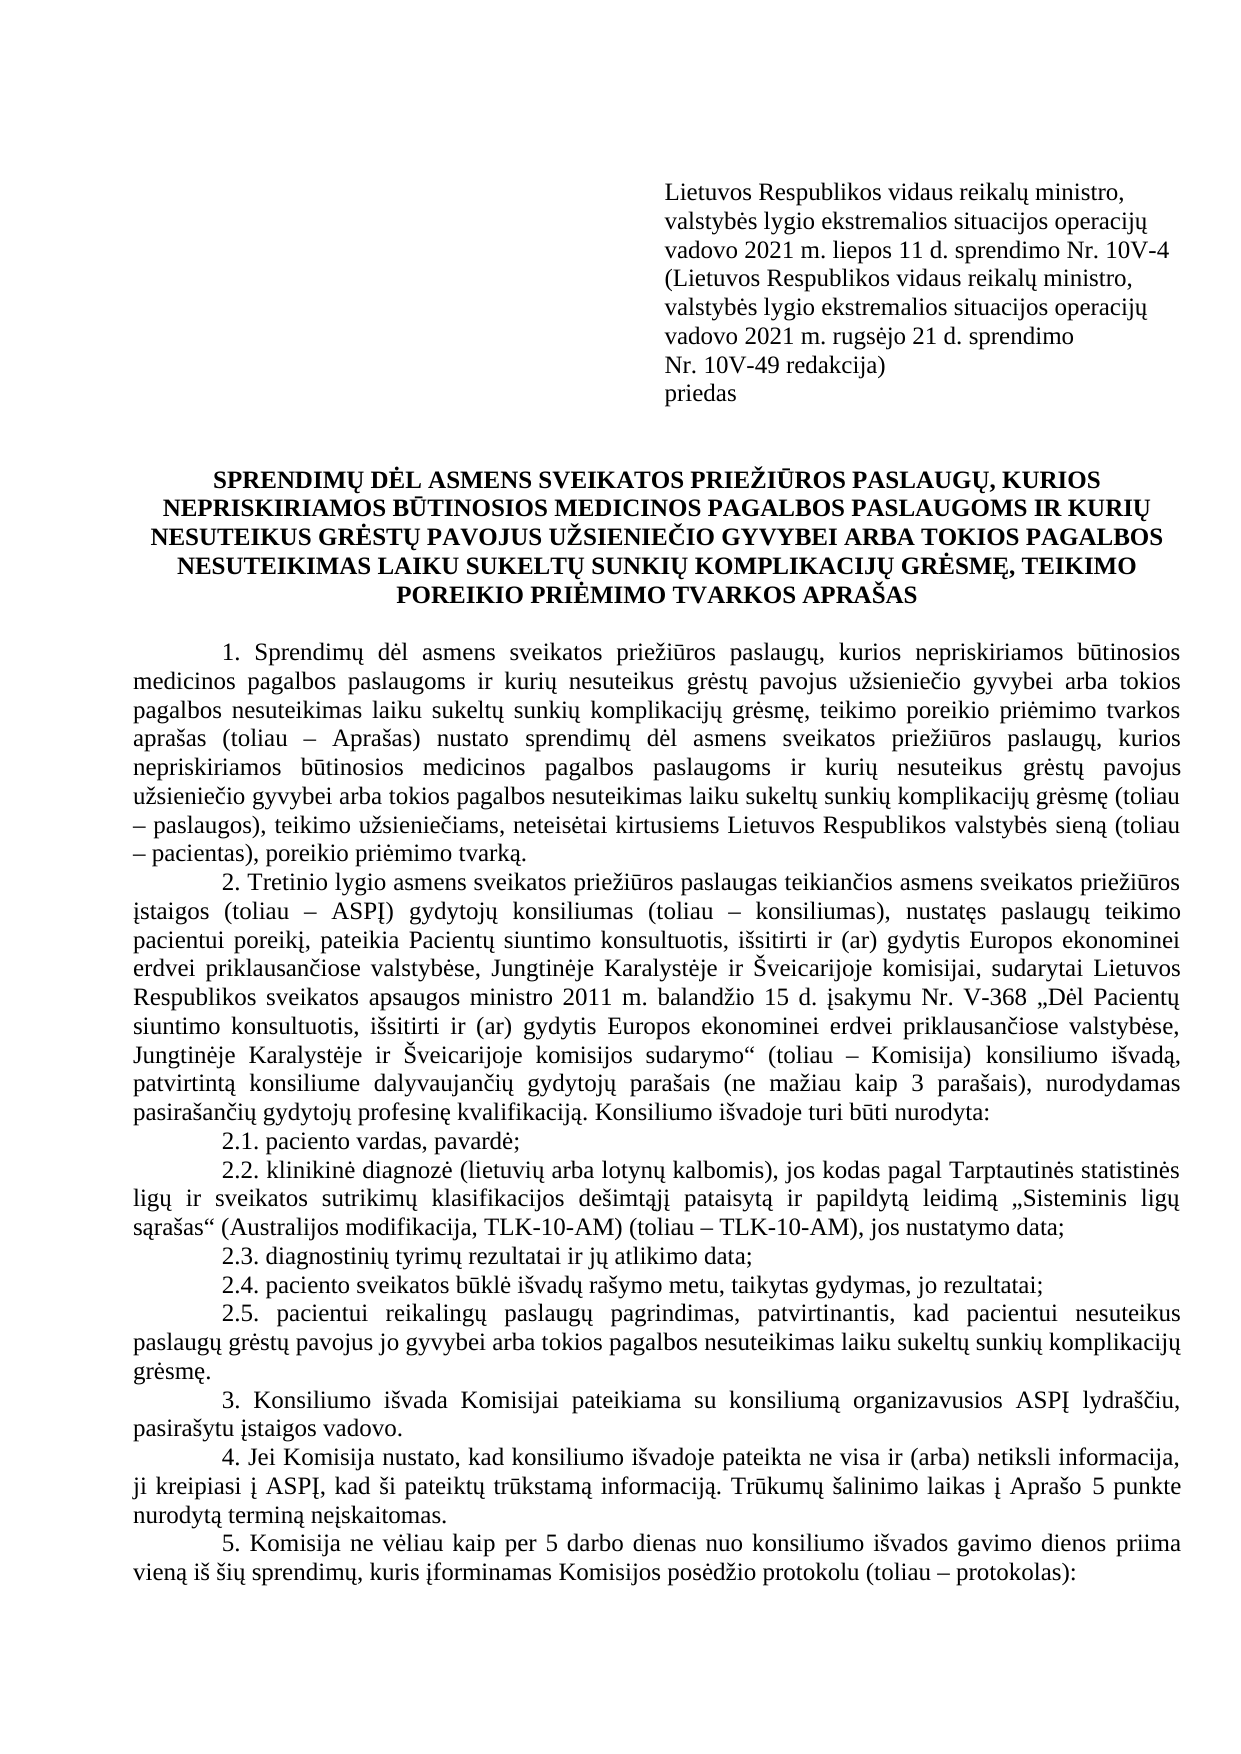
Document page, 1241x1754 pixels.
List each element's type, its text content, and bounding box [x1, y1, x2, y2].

text 4. Jei Komisija nustato, kad konsiliumo išvadoje pateikta ne visa ir (arba) netiksli informacija, ji kreipiasi į ASPĮ, kad ši pateiktų trūkstamą informaciją. Trūkumų šalinimo laikas į Aprašo 5 punkte nurodytą terminą neįskaitomas. [133, 1442, 1181, 1528]
text Lietuvos Respublikos vidaus reikalų ministro, [664, 177, 1181, 206]
text Nr. 10V-49 redakcija) [664, 350, 1181, 378]
text 2.3. diagnostinių tyrimų rezultatai ir jų atlikimo data; [133, 1241, 1181, 1270]
text 2.2. klinikinė diagnozė (lietuvių arba lotynų kalbomis), jos kodas pagal Tarptautinės statistinės ligų ir sveikatos sutrikimų klasifikacijos dešimtąjį pataisytą ir papildytą leidimą „Sisteminis ligų sąrašas“ (Australijos modifikacija, TLK-10-AM) (toliau – TLK-10-AM), jos nustatymo data; [133, 1155, 1181, 1241]
text 5. Komisija ne vėliau kaip per 5 darbo dienas nuo konsiliumo išvados gavimo dienos priima vieną iš šių sprendimų, kuris įforminamas Komisijos posėdžio protokolu (toliau – protokolas): [133, 1528, 1181, 1586]
text 2.1. paciento vardas, pavardė; [133, 1126, 1181, 1155]
text 2. Tretinio lygio asmens sveikatos priežiūros paslaugas teikiančios asmens sveikatos priežiūros įstaigos (toliau – ASPĮ) gydytojų konsiliumas (toliau – konsiliumas), nustatęs paslaugų teikimo pacientui poreikį, pateikia Pacientų siuntimo konsultuotis, išsitirti ir (ar) gydytis Europos ekonominei erdvei priklausančiose valstybėse, Jungtinėje Karalystėje ir Šveicarijoje komisijai, sudarytai Lietuvos Respublikos sveikatos apsaugos ministro 2011 m. balandžio 15 d. įsakymu Nr. V-368 „Dėl Pacientų siuntimo konsultuotis, išsitirti ir (ar) gydytis Europos ekonominei erdvei priklausančiose valstybėse, Jungtinėje Karalystėje ir Šveicarijoje komisijos sudarymo“ (toliau – Komisija) konsiliumo išvadą, patvirtintą konsiliume dalyvaujančių gydytojų parašais (ne mažiau kaip 3 parašais), nurodydamas pasirašančių gydytojų profesinę kvalifikaciją. Konsiliumo išvadoje turi būti nurodyta: [133, 867, 1181, 1126]
text valstybės lygio ekstremalios situacijos operacijų [664, 206, 1181, 235]
text valstybės lygio ekstremalios situacijos operacijų [664, 292, 1181, 321]
text 3. Konsiliumo išvada Komisijai pateikiama su konsiliumą organizavusios ASPĮ lydraščiu, pasirašytu įstaigos vadovo. [133, 1385, 1181, 1442]
text 2.4. paciento sveikatos būklė išvadų rašymo metu, taikytas gydymas, jo rezultatai; [133, 1270, 1181, 1298]
text SPRENDIMŲ DĖL ASMENS SVEIKATOS PRIEŽIŪROS PASLAUGŲ, KURIOS NEPRISKIRIAMOS BŪTINOSIOS MEDICINOS PAGALBOS PASLAUGOMS IR KURIŲ NESUTEIKUS GRĖSTŲ PAVOJUS UŽSIENIEČIO GYVYBEI ARBA TOKIOS PAGALBOS NESUTEIKIMAS LAIKU SUKELTŲ SUNKIŲ KOMPLIKACIJŲ GRĖSMĘ, TEIKIMO POREIKIO PRIĖMIMO TVARKOS APRAŠAS [133, 465, 1181, 608]
text vadovo 2021 m. rugsėjo 21 d. sprendimo [664, 321, 1181, 350]
text 2.5. pacientui reikalingų paslaugų pagrindimas, patvirtinantis, kad pacientui nesuteikus paslaugų grėstų pavojus jo gyvybei arba tokios pagalbos nesuteikimas laiku sukeltų sunkių komplikacijų grėsmę. [133, 1298, 1181, 1385]
text 1. Sprendimų dėl asmens sveikatos priežiūros paslaugų, kurios nepriskiriamos būtinosios medicinos pagalbos paslaugoms ir kurių nesuteikus grėstų pavojus užsieniečio gyvybei arba tokios pagalbos nesuteikimas laiku sukeltų sunkių komplikacijų grėsmę, teikimo poreikio priėmimo tvarkos aprašas (toliau – Aprašas) nustato sprendimų dėl asmens sveikatos priežiūros paslaugų, kurios nepriskiriamos būtinosios medicinos pagalbos paslaugoms ir kurių nesuteikus grėstų pavojus užsieniečio gyvybei arba tokios pagalbos nesuteikimas laiku sukeltų sunkių komplikacijų grėsmę (toliau – paslaugos), teikimo užsieniečiams, neteisėtai kirtusiems Lietuvos Respublikos valstybės sieną (toliau – pacientas), poreikio priėmimo tvarką. [133, 637, 1181, 867]
text priedas [664, 378, 1181, 407]
text (Lietuvos Respublikos vidaus reikalų ministro, [664, 263, 1181, 292]
text vadovo 2021 m. liepos 11 d. sprendimo Nr. 10V-4 [664, 235, 1181, 263]
